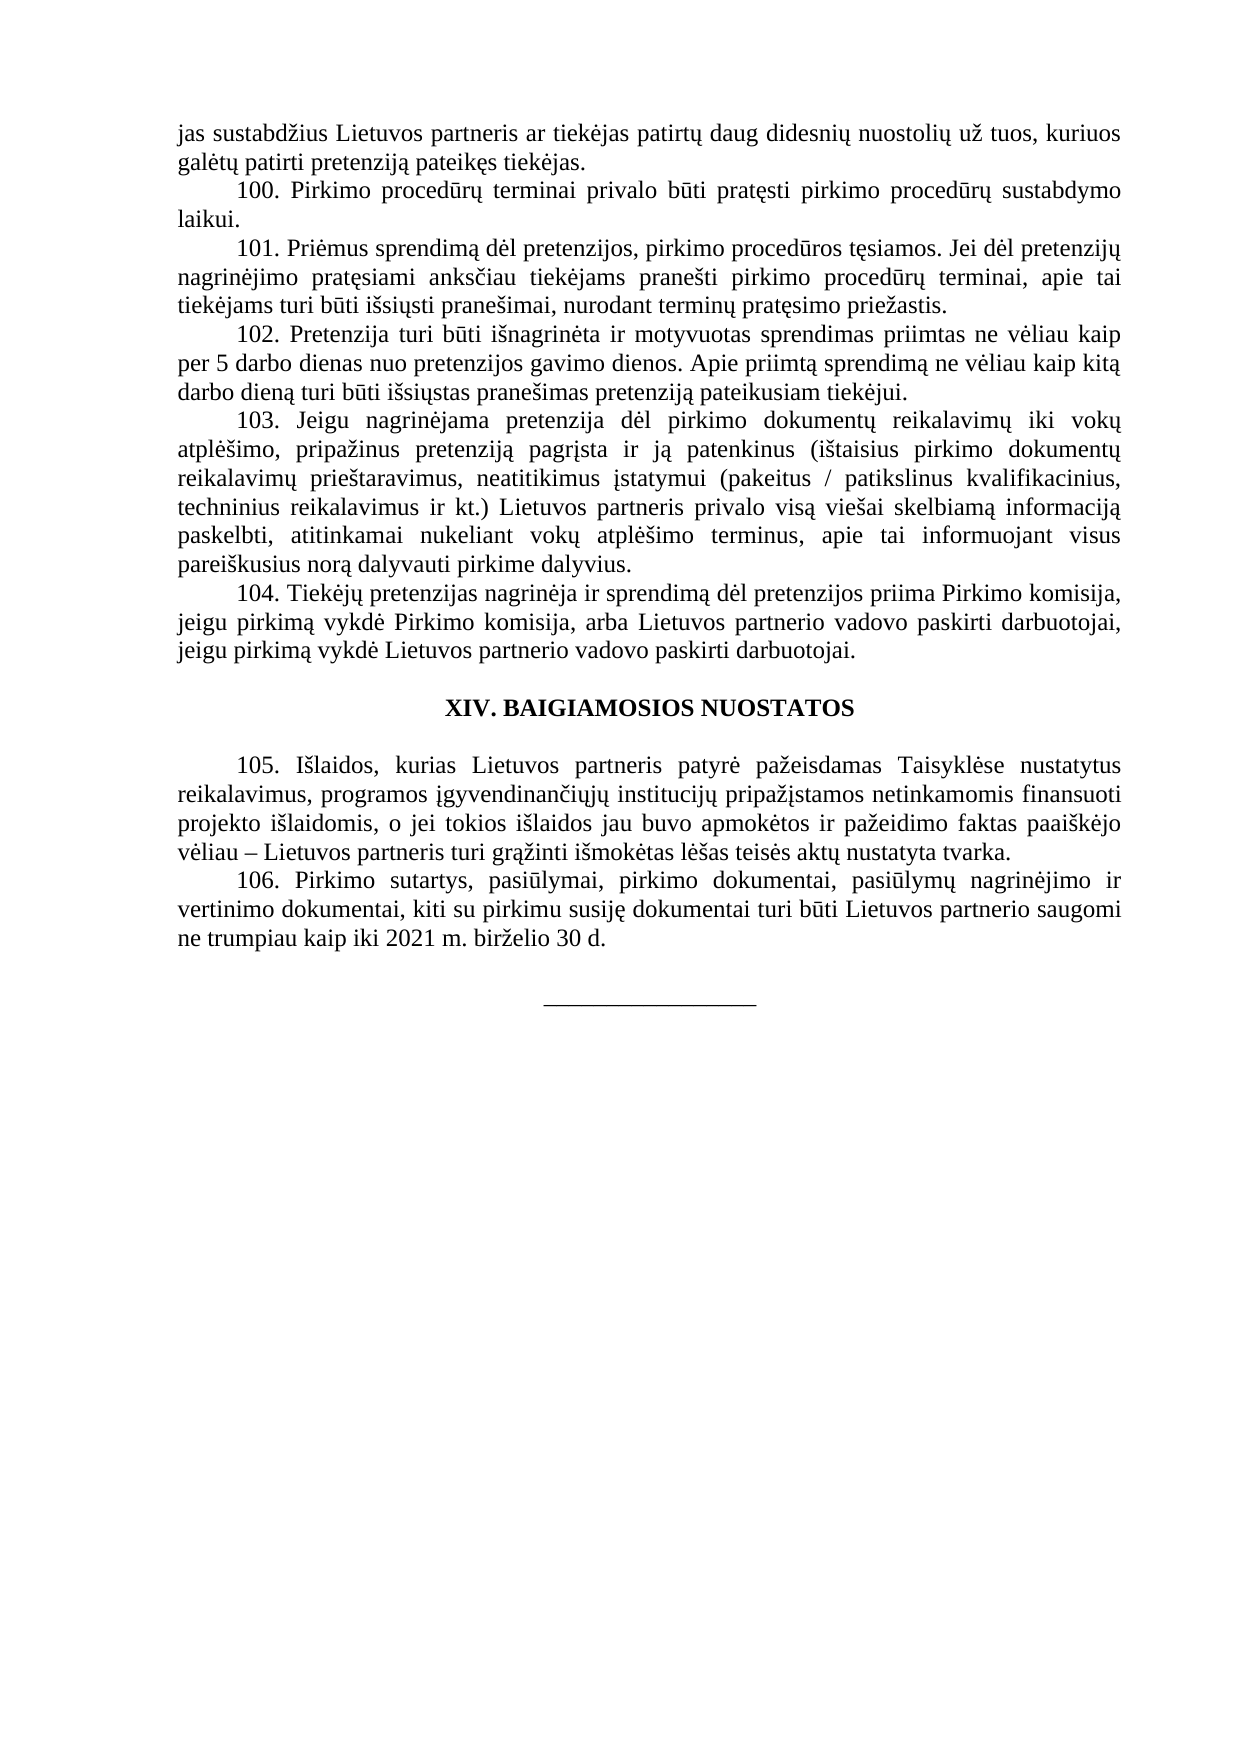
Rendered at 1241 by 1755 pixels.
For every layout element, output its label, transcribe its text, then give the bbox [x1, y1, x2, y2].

text 100. Pirkimo procedūrų terminai privalo būti pratęsti pirkimo procedūrų sustabdymo laikui. [177, 176, 1122, 233]
text 105. Išlaidos, kurias Lietuvos partneris patyrė pažeisdamas Taisyklėse nustatytus reikalavimus, programos įgyvendinančiųjų institucijų pripažįstamos netinkamomis finansuoti projekto išlaidomis, o jei tokios išlaidos jau buvo apmokėtos ir pažeidimo faktas paaiškėjo vėliau – Lietuvos partneris turi grąžinti išmokėtas lėšas teisės aktų nustatyta tvarka. [177, 751, 1122, 866]
text 106. Pirkimo sutartys, pasiūlymai, pirkimo dokumentai, pasiūlymų nagrinėjimo ir vertinimo dokumentai, kiti su pirkimu susiję dokumentai turi būti Lietuvos partnerio saugomi ne trumpiau kaip iki 2021 m. birželio 30 d. [177, 866, 1122, 952]
text 102. Pretenzija turi būti išnagrinėta ir motyvuotas sprendimas priimtas ne vėliau kaip per 5 darbo dienas nuo pretenzijos gavimo dienos. Apie priimtą sprendimą ne vėliau kaip kitą darbo dieną turi būti išsiųstas pranešimas pretenziją pateikusiam tiekėjui. [177, 319, 1122, 406]
text _________________ [177, 981, 1122, 1009]
text jas sustabdžius Lietuvos partneris ar tiekėjas patirtų daug didesnių nuostolių už tuos, kuriuos galėtų patirti pretenziją pateikęs tiekėjas. [177, 118, 1122, 176]
text 104. Tiekėjų pretenzijas nagrinėja ir sprendimą dėl pretenzijos priima Pirkimo komisija, jeigu pirkimą vykdė Pirkimo komisija, arba Lietuvos partnerio vadovo paskirti darbuotojai, jeigu pirkimą vykdė Lietuvos partnerio vadovo paskirti darbuotojai. [177, 578, 1122, 664]
text XIV. Baigiamosios nuostatos [177, 693, 1122, 722]
text 101. Priėmus sprendimą dėl pretenzijos, pirkimo procedūros tęsiamos. Jei dėl pretenzijų nagrinėjimo pratęsiami anksčiau tiekėjams pranešti pirkimo procedūrų terminai, apie tai tiekėjams turi būti išsiųsti pranešimai, nurodant terminų pratęsimo priežastis. [177, 233, 1122, 319]
text 103. Jeigu nagrinėjama pretenzija dėl pirkimo dokumentų reikalavimų iki vokų atplėšimo, pripažinus pretenziją pagrįsta ir ją patenkinus (ištaisius pirkimo dokumentų reikalavimų prieštaravimus, neatitikimus įstatymui (pakeitus / patikslinus kvalifikacinius, techninius reikalavimus ir kt.) Lietuvos partneris privalo visą viešai skelbiamą informaciją paskelbti, atitinkamai nukeliant vokų atplėšimo terminus, apie tai informuojant visus pareiškusius norą dalyvauti pirkime dalyvius. [177, 406, 1122, 578]
